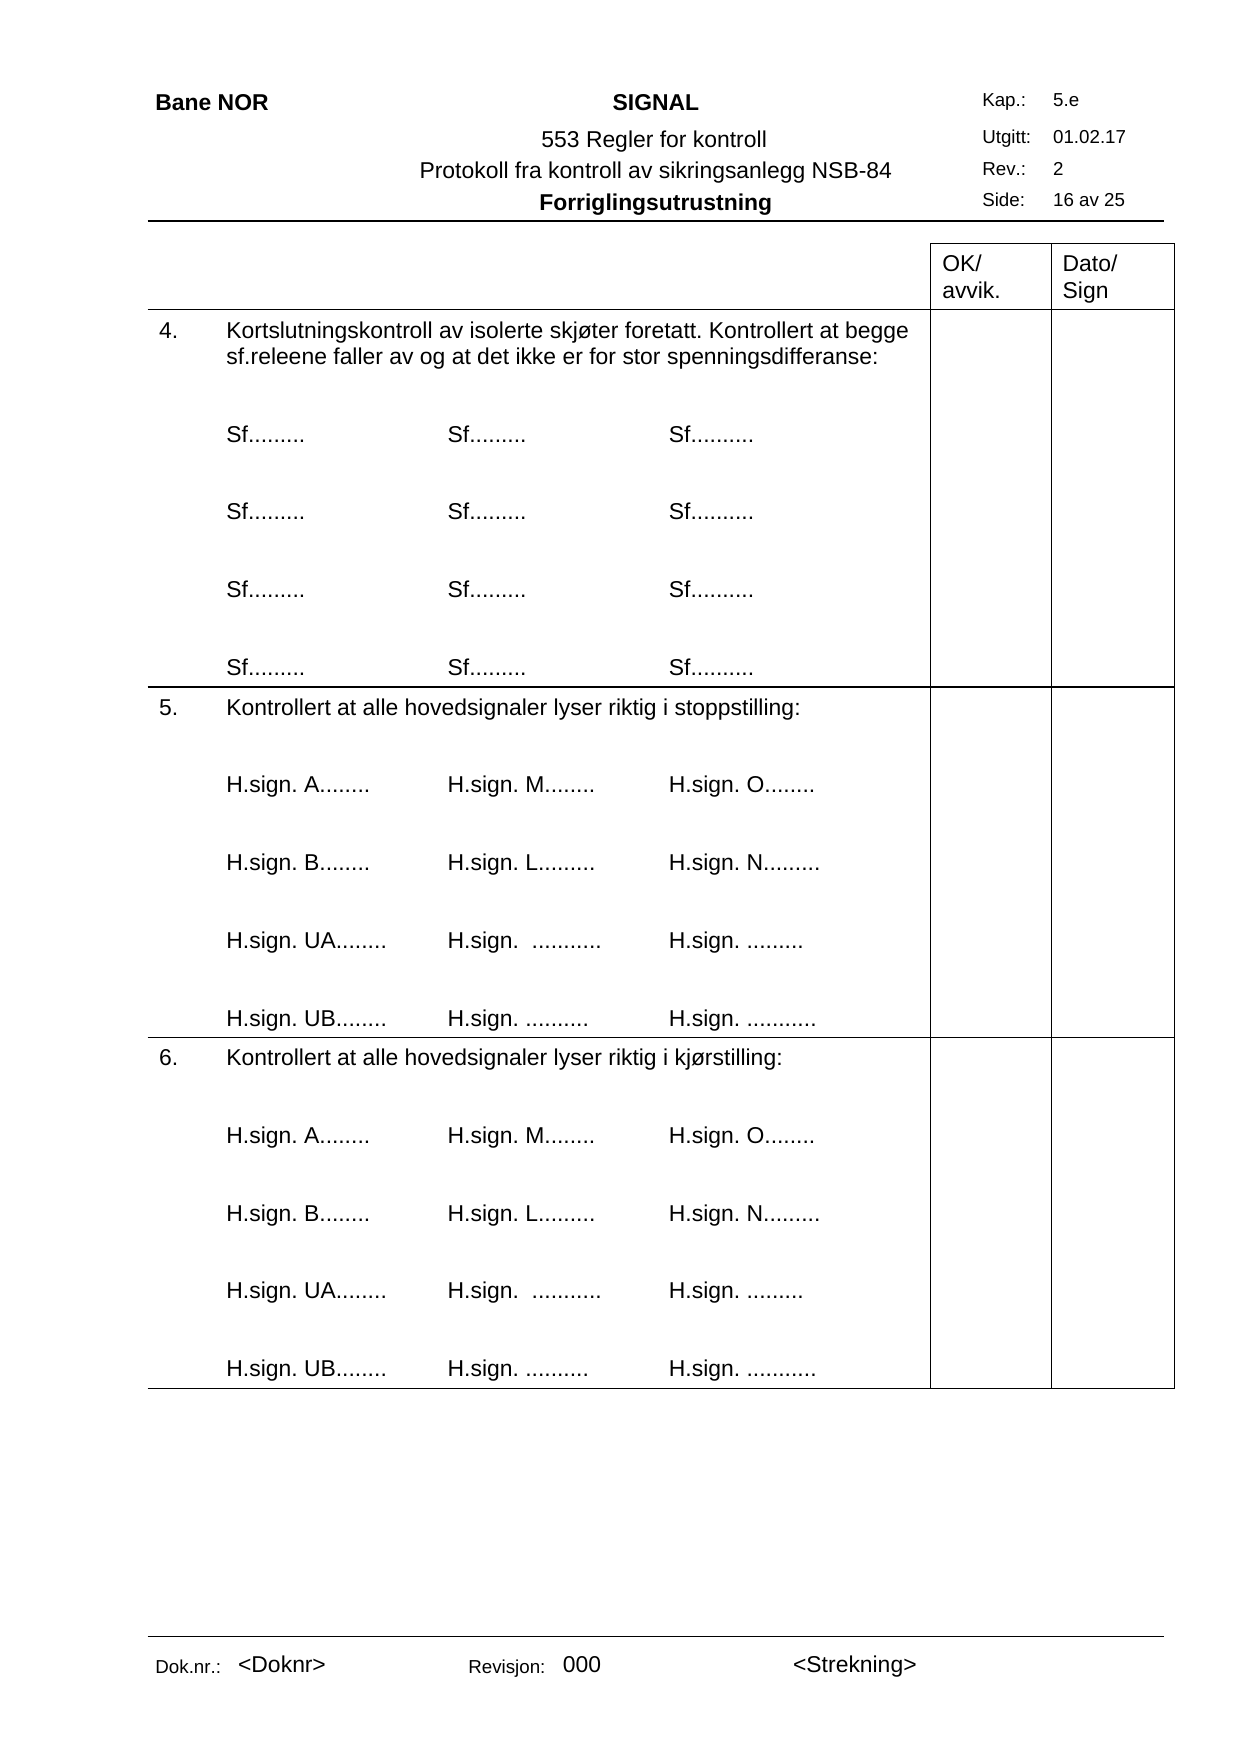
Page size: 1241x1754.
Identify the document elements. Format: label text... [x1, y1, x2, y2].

table_header [148, 243, 215, 309]
table_cell 6. [148, 1038, 215, 1388]
table_cell [931, 310, 1051, 686]
table_cell [931, 688, 1051, 1037]
table_cell [931, 1038, 1051, 1388]
table_header Dato/Sign [1052, 244, 1174, 309]
table_cell Kontrollert at alle hovedsignaler lyser riktig i stoppstilling: H.sign. A........ H.sign. M........ H.sign. O........ H.sign. B........ H.sign. L......... H.sign. N......... H.sign. UA........ H.sign. ........... H.sign. ......... H.sign. UB........ H.sign. .......... H.sign. ........... [215, 688, 930, 1037]
table_cell 5. [148, 688, 215, 1037]
table_cell [1052, 310, 1174, 686]
table_header OK/avvik. [931, 244, 1051, 309]
table_cell [1052, 1038, 1174, 1388]
table_cell Kontrollert at alle hovedsignaler lyser riktig i kjørstilling: H.sign. A........ H.sign. M........ H.sign. O........ H.sign. B........ H.sign. L......... H.sign. N......... H.sign. UA........ H.sign. ........... H.sign. ......... H.sign. UB........ H.sign. .......... H.sign. ........... [215, 1038, 930, 1388]
table_cell Kortslutningskontroll av isolerte skjøter foretatt. Kontrollert at begge sf.releene faller av og at det ikke er for stor spenningsdifferanse: Sf......... Sf......... Sf.......... Sf......... Sf......... Sf.......... Sf......... Sf......... Sf.......... Sf......... Sf......... Sf.......... [215, 310, 930, 686]
table_cell 4. [148, 310, 215, 686]
table_cell [1052, 688, 1174, 1037]
table_header [215, 243, 930, 309]
